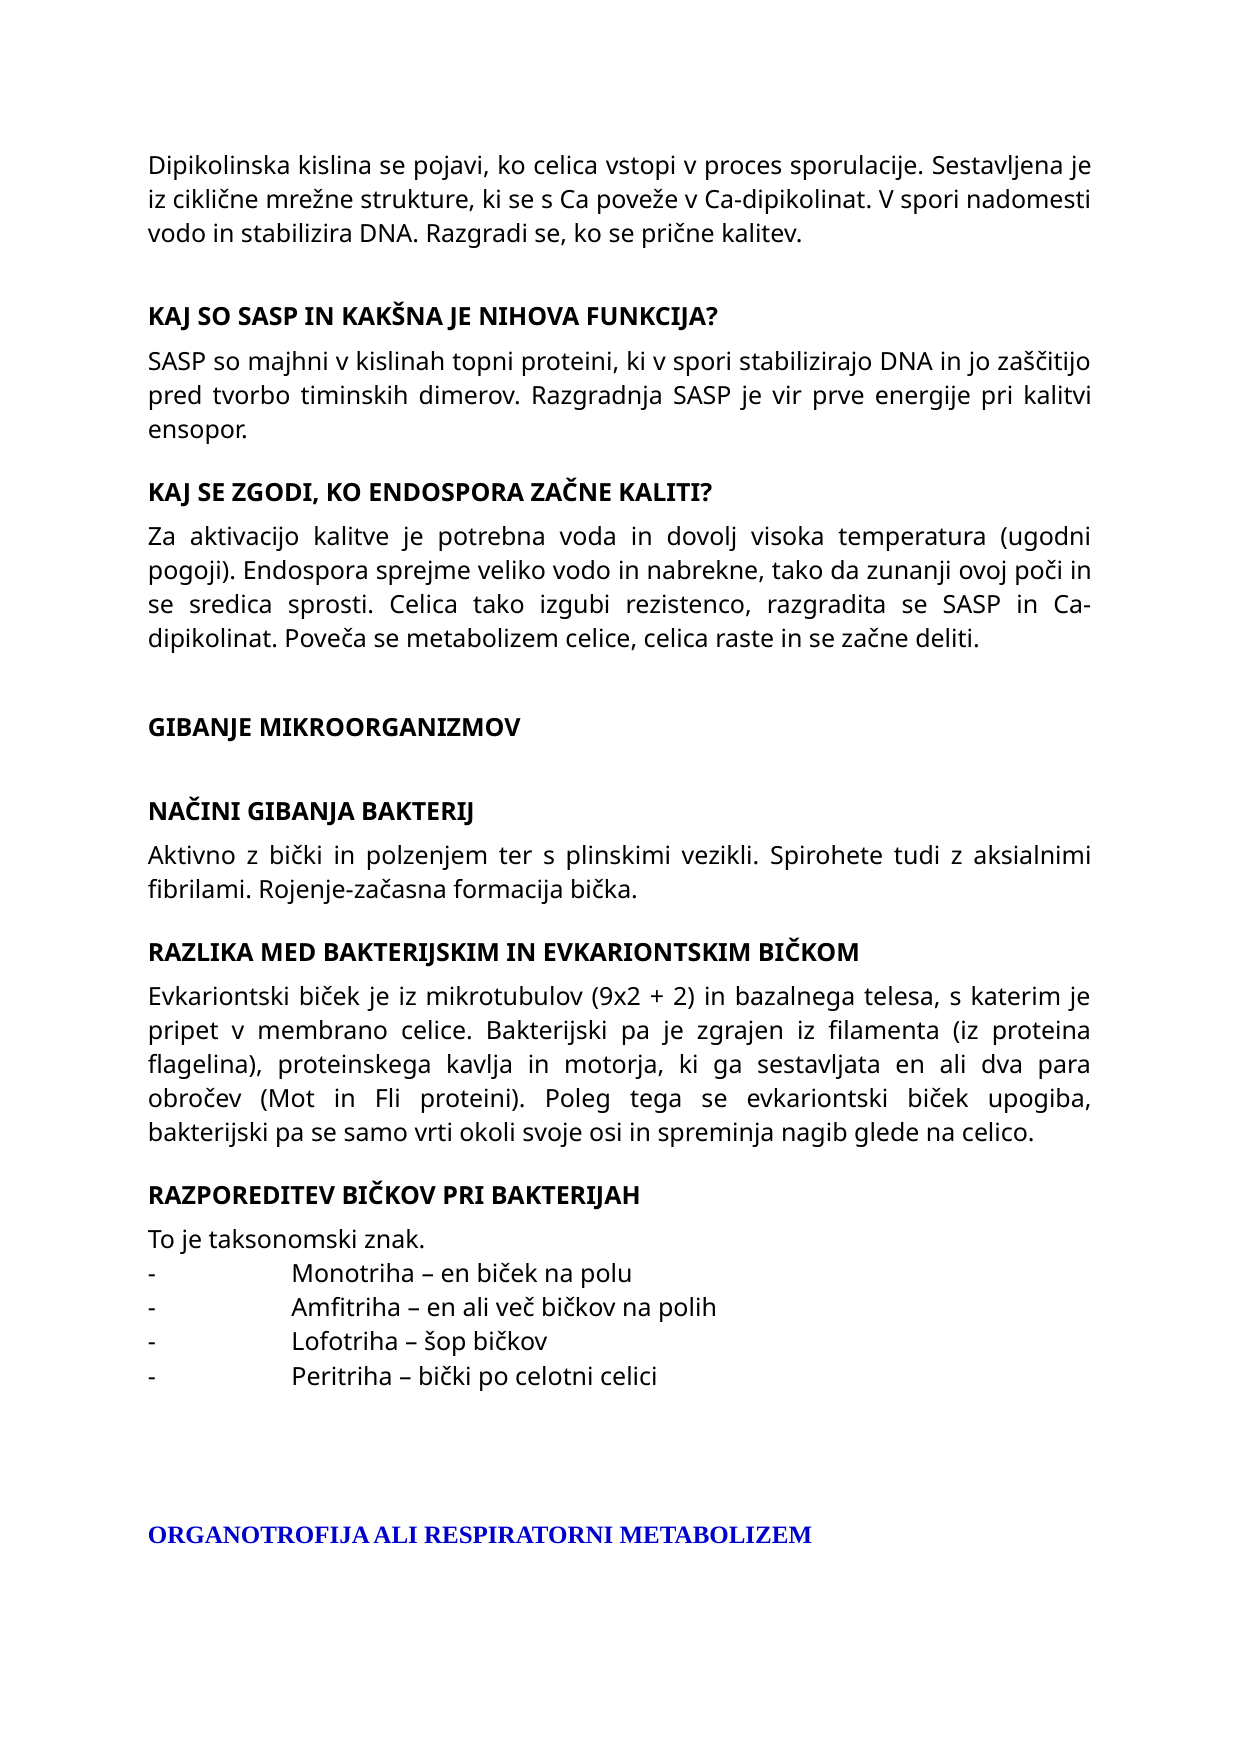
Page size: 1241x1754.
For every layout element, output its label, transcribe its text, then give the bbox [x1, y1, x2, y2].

text ORGANOTROFIJA ALI RESPIRATORNI METABOLIZEM [148, 1520, 1093, 1549]
text - Lofotriha – šop bičkov [148, 1324, 1093, 1358]
text - Peritriha – bički po celotni celici [148, 1358, 1093, 1392]
text Kaj se zgodi, ko endospora začne kaliti? [148, 474, 1093, 508]
text Načini gibanja bakterij [148, 793, 1093, 827]
text Gibanje mikroorganizmov [148, 710, 1093, 744]
text Aktivno z bički in polzenjem ter s plinskimi vezikli. Spirohete tudi z aksialnimi fibrilami. Rojenje-začasna formacija bička. [148, 838, 1093, 906]
text To je taksonomski znak. [148, 1222, 1093, 1256]
text - Monotriha – en biček na polu [148, 1256, 1093, 1290]
text Za aktivacijo kalitve je potrebna voda in dovolj visoka temperatura (ugodni pogoji). Endospora sprejme veliko vodo in nabrekne, tako da zunanji ovoj poči in se sredica sprosti. Celica tako izgubi rezistenco, razgradita se SASP in Ca-dipikolinat. Poveča se metabolizem celice, celica raste in se začne deliti. [148, 519, 1093, 655]
text Razlika med bakterijskim in evkariontskim bičkom [148, 934, 1093, 968]
text Kaj so SASP in kakšna je nihova funkcija? [148, 299, 1093, 333]
text Dipikolinska kislina se pojavi, ko celica vstopi v proces sporulacije. Sestavljena je iz ciklične mrežne strukture, ki se s Ca poveže v Ca-dipikolinat. V spori nadomesti vodo in stabilizira DNA. Razgradi se, ko se prične kalitev. [148, 148, 1093, 250]
text Razporeditev bičkov pri bakterijah [148, 1177, 1093, 1211]
text Evkariontski biček je iz mikrotubulov (9x2 + 2) in bazalnega telesa, s katerim je pripet v membrano celice. Bakterijski pa je zgrajen iz filamenta (iz proteina flagelina), proteinskega kavlja in motorja, ki ga sestavljata en ali dva para obročev (Mot in Fli proteini). Poleg tega se evkariontski biček upogiba, bakterijski pa se samo vrti okoli svoje osi in spreminja nagib glede na celico. [148, 979, 1093, 1149]
text - Amfitriha – en ali več bičkov na polih [148, 1290, 1093, 1324]
text SASP so majhni v kislinah topni proteini, ki v spori stabilizirajo DNA in jo zaščitijo pred tvorbo timinskih dimerov. Razgradnja SASP je vir prve energije pri kalitvi ensopor. [148, 343, 1093, 446]
